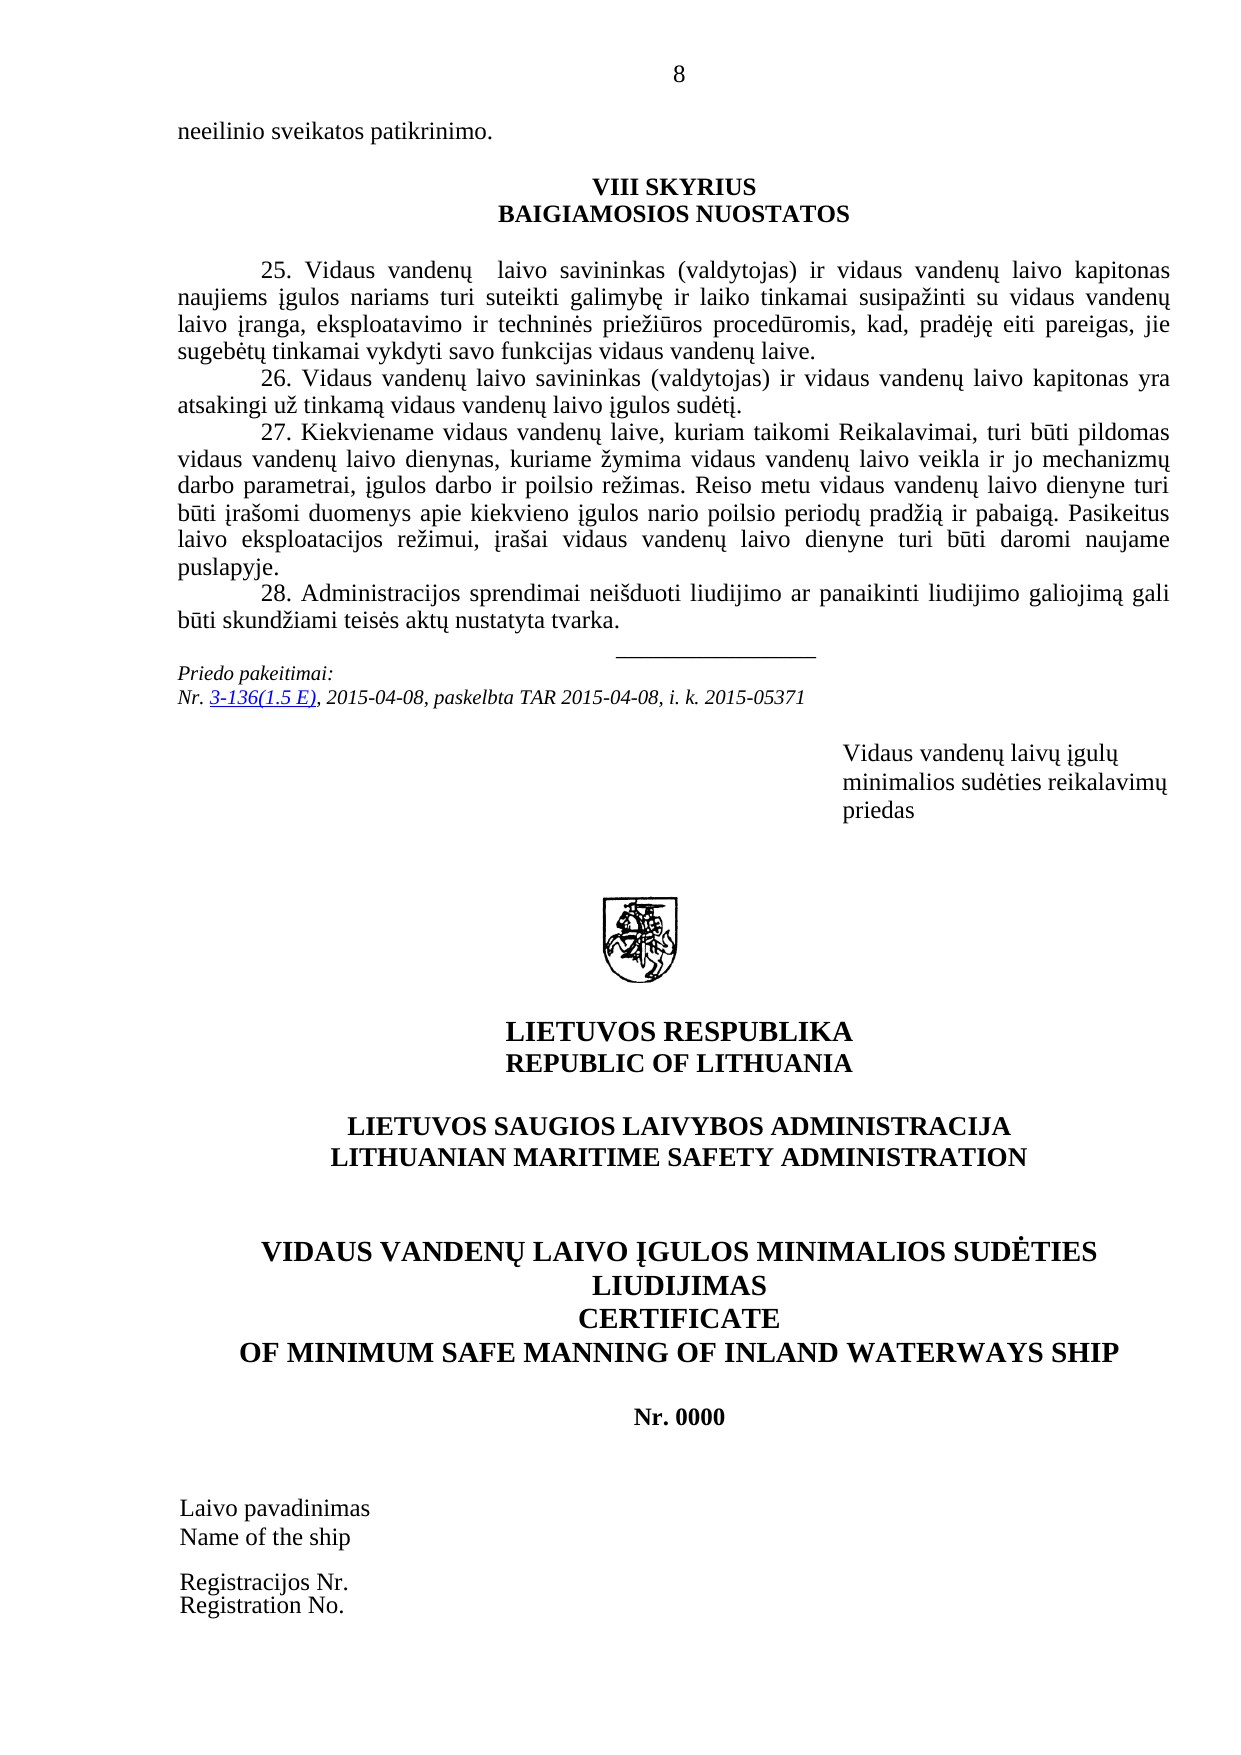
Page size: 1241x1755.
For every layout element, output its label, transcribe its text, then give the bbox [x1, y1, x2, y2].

text Laivo pavadinimas [179, 1493, 654, 1522]
table_cell [831, 897, 1211, 983]
text CERTIFICATE [177, 1301, 1181, 1335]
text LITHUANIAN MARITIME SAFETY ADMINISTRATION [177, 1141, 1181, 1172]
text 25. Vidaus vandenų laivo savininkas (valdytojas) ir vidaus vandenų laivo kapitonas naujiems įgulos nariams turi suteikti galimybę ir laiko tinkamai susipažinti su vidaus vandenų laivo įranga, eksploatavimo ir techninės priežiūros procedūromis, kad, pradėję eiti pareigas, jie sugebėtų tinkamai vykdyti savo funkcijas vidaus vandenų laive. [177, 257, 1171, 364]
text Registration No. [179, 1597, 1181, 1618]
text 26. Vidaus vandenų laivo savininkas (valdytojas) ir vidaus vandenų laivo kapitonas yra atsakingi už tinkamą vidaus vandenų laivo įgulos sudėtį. [177, 364, 1171, 418]
text ________________ [261, 634, 1171, 661]
text Nr. 3-136(1.5 E), 2015-04-08, paskelbta TAR 2015-04-08, i. k. 2015-05371 [177, 685, 1181, 709]
text BAIGIAMOSIOS NUOSTATOS [177, 201, 1171, 228]
table_header [147, 738, 451, 897]
text Priedo pakeitimai: [177, 661, 1181, 685]
text LIETUVOS RESPUBLIKA [177, 1014, 1181, 1047]
text 27. Kiekviename vidaus vandenų laive, kuriam taikomi Reikalavimai, turi būti pildomas vidaus vandenų laivo dienynas, kuriame žymima vidaus vandenų laivo veikla ir jo mechanizmų darbo parametrai, įgulos darbo ir poilsio režimas. Reiso metu vidaus vandenų laivo dienyne turi būti įrašomi duomenys apie kiekvieno įgulos nario poilsio periodų pradžią ir pabaigą. Pasikeitus laivo eksploatacijos režimui, įrašai vidaus vandenų laivo dienyne turi būti daromi naujame puslapyje. [177, 418, 1171, 580]
text Name of the ship [179, 1522, 654, 1550]
table_cell [680, 897, 831, 983]
text Nr. 0000 [177, 1402, 1181, 1431]
text OF MINIMUM SAFE MANNING OF INLAND WATERWAYS SHIP [177, 1335, 1181, 1368]
table_header [451, 738, 831, 897]
text VIII SKYRIUS [177, 174, 1171, 201]
text REPUBLIC OF LITHUANIA [177, 1047, 1181, 1078]
text neeilinio sveikatos patikrinimo. [177, 118, 1171, 145]
table_cell [147, 897, 451, 983]
text LIETUVOS SAUGIOS LAIVYBOS ADMINISTRACIJA [177, 1109, 1181, 1141]
text Registracijos Nr. [179, 1574, 1181, 1594]
text VIDAUS VANDENŲ LAIVO ĮGULOS MINIMALIOS SUDĖTIES LIUDIJIMAS [177, 1234, 1181, 1301]
table_cell [451, 897, 602, 983]
table_header Vidaus vandenų laivų įgulų minimalios sudėties reikalavimų priedas [831, 738, 1211, 897]
text 28. Administracijos sprendimai neišduoti liudijimo ar panaikinti liudijimo galiojimą gali būti skundžiami teisės aktų nustatyta tvarka. [177, 580, 1171, 634]
